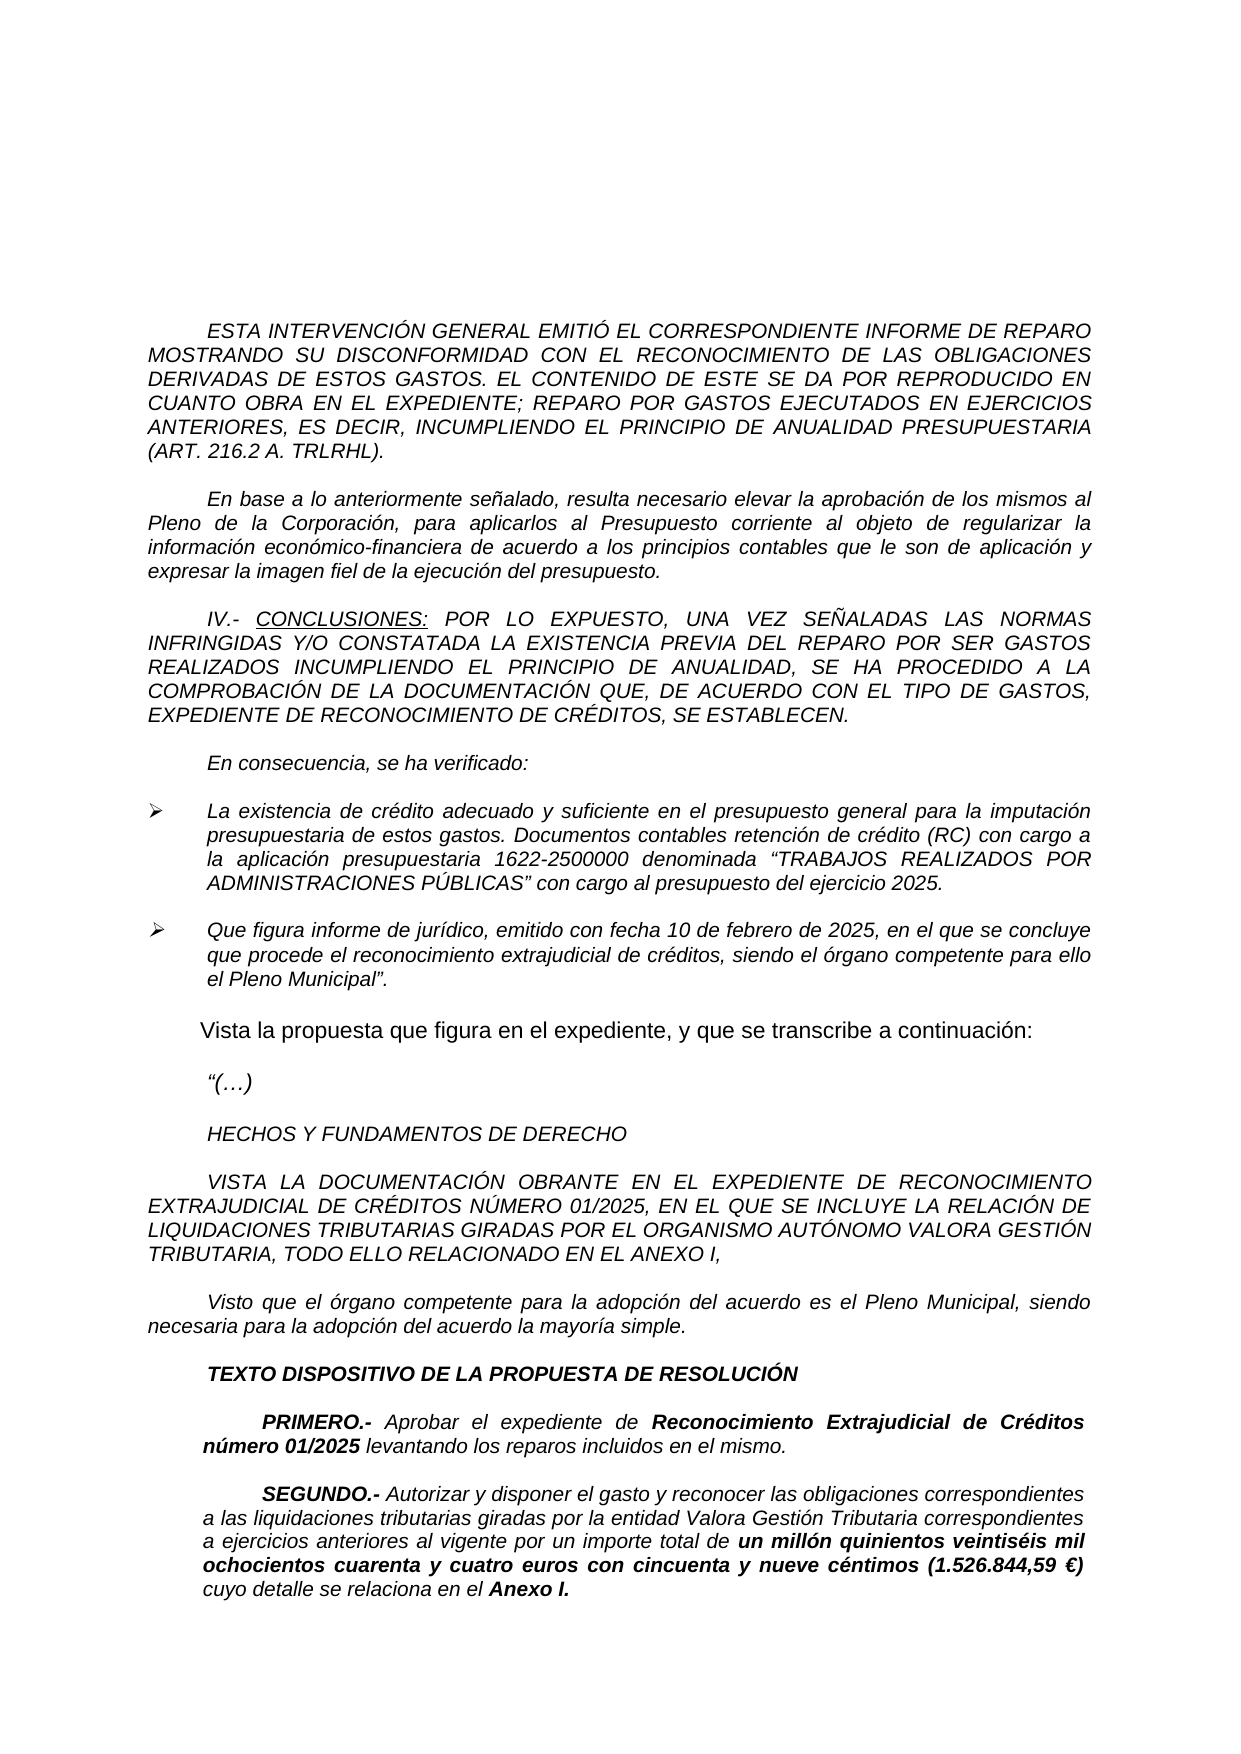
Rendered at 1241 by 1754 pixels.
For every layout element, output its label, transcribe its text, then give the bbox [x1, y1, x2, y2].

text Visto que el órgano competente para la adopción del acuerdo es el Pleno Municipal, siendo necesaria para la adopción del acuerdo la mayoría simple. [148, 1290, 1092, 1338]
text Vista la propuesta que figura en el expediente, y que se transcribe a continuación: [148, 1017, 1092, 1043]
list La existencia de crédito adecuado y suficiente en el presupuesto general para la imputación presupuestaria de estos gastos. Documentos contables retención de crédito (RC) con cargo a la aplicación presupuestaria 1622-2500000 denominada “TRABAJOS REALIZADOS POR ADMINISTRACIONES PÚBLICAS” con cargo al presupuesto del ejercicio 2025. [148, 798, 1092, 894]
text Vista la documentación obrante en el expediente de Reconocimiento Extrajudicial de Créditos número 01/2025, en el que se incluye la Relación de liquidaciones tributarias giradas por el Organismo Autónomo Valora Gestión Tributaria, todo ello relacionado en el Anexo I, [148, 1170, 1092, 1266]
text En consecuencia, se ha verificado: [148, 751, 1092, 774]
text SEGUNDO.- Autorizar y disponer el gasto y reconocer las obligaciones correspondientes a las liquidaciones tributarias giradas por la entidad Valora Gestión Tributaria correspondientes a ejercicios anteriores al vigente por un importe total de un millón quinientos veintiséis mil ochocientos cuarenta y cuatro euros con cincuenta y nueve céntimos (1.526.844,59 €) cuyo detalle se relaciona en el Anexo I. [203, 1481, 1085, 1601]
text IV.- CONCLUSIONES: Por lo expuesto, una vez señaladas las normas infringidas y/o constatada la existencia previa del reparo por ser gastos realizados incumpliendo el principio de anualidad, se ha procedido a la comprobación de la documentación que, de acuerdo con el tipo de gastos, expediente de reconocimiento de créditos, se establecen. [148, 607, 1092, 727]
text PRIMERO.- Aprobar el expediente de Reconocimiento Extrajudicial de Créditos número 01/2025 levantando los reparos incluidos en el mismo. [203, 1409, 1085, 1457]
text “(…) [148, 1069, 1092, 1096]
list Que figura informe de jurídico, emitido con fecha 10 de febrero de 2025, en el que se concluye que procede el reconocimiento extrajudicial de créditos, siendo el órgano competente para ello el Pleno Municipal”. [148, 918, 1092, 990]
text En base a lo anteriormente señalado, resulta necesario elevar la aprobación de los mismos al Pleno de la Corporación, para aplicarlos al Presupuesto corriente al objeto de regularizar la información económico-financiera de acuerdo a los principios contables que le son de aplicación y expresar la imagen fiel de la ejecución del presupuesto. [148, 487, 1092, 583]
text Esta Intervención General emitió el correspondiente informe de reparo mostrando su disconformidad con el reconocimiento de las obligaciones derivadas de estos gastos. El contenido de este se da por reproducido en cuanto obra en el expediente; reparo por gastos ejecutados en ejercicios anteriores, es decir, incumpliendo el principio de anualidad presupuestaria (art. 216.2 a. TRLRHL). [148, 319, 1092, 463]
text TEXTO DISPOSITIVO DE LA PROPUESTA DE RESOLUCIÓN [148, 1362, 1092, 1386]
text HECHOS Y FUNDAMENTOS DE DERECHO [148, 1122, 1092, 1146]
